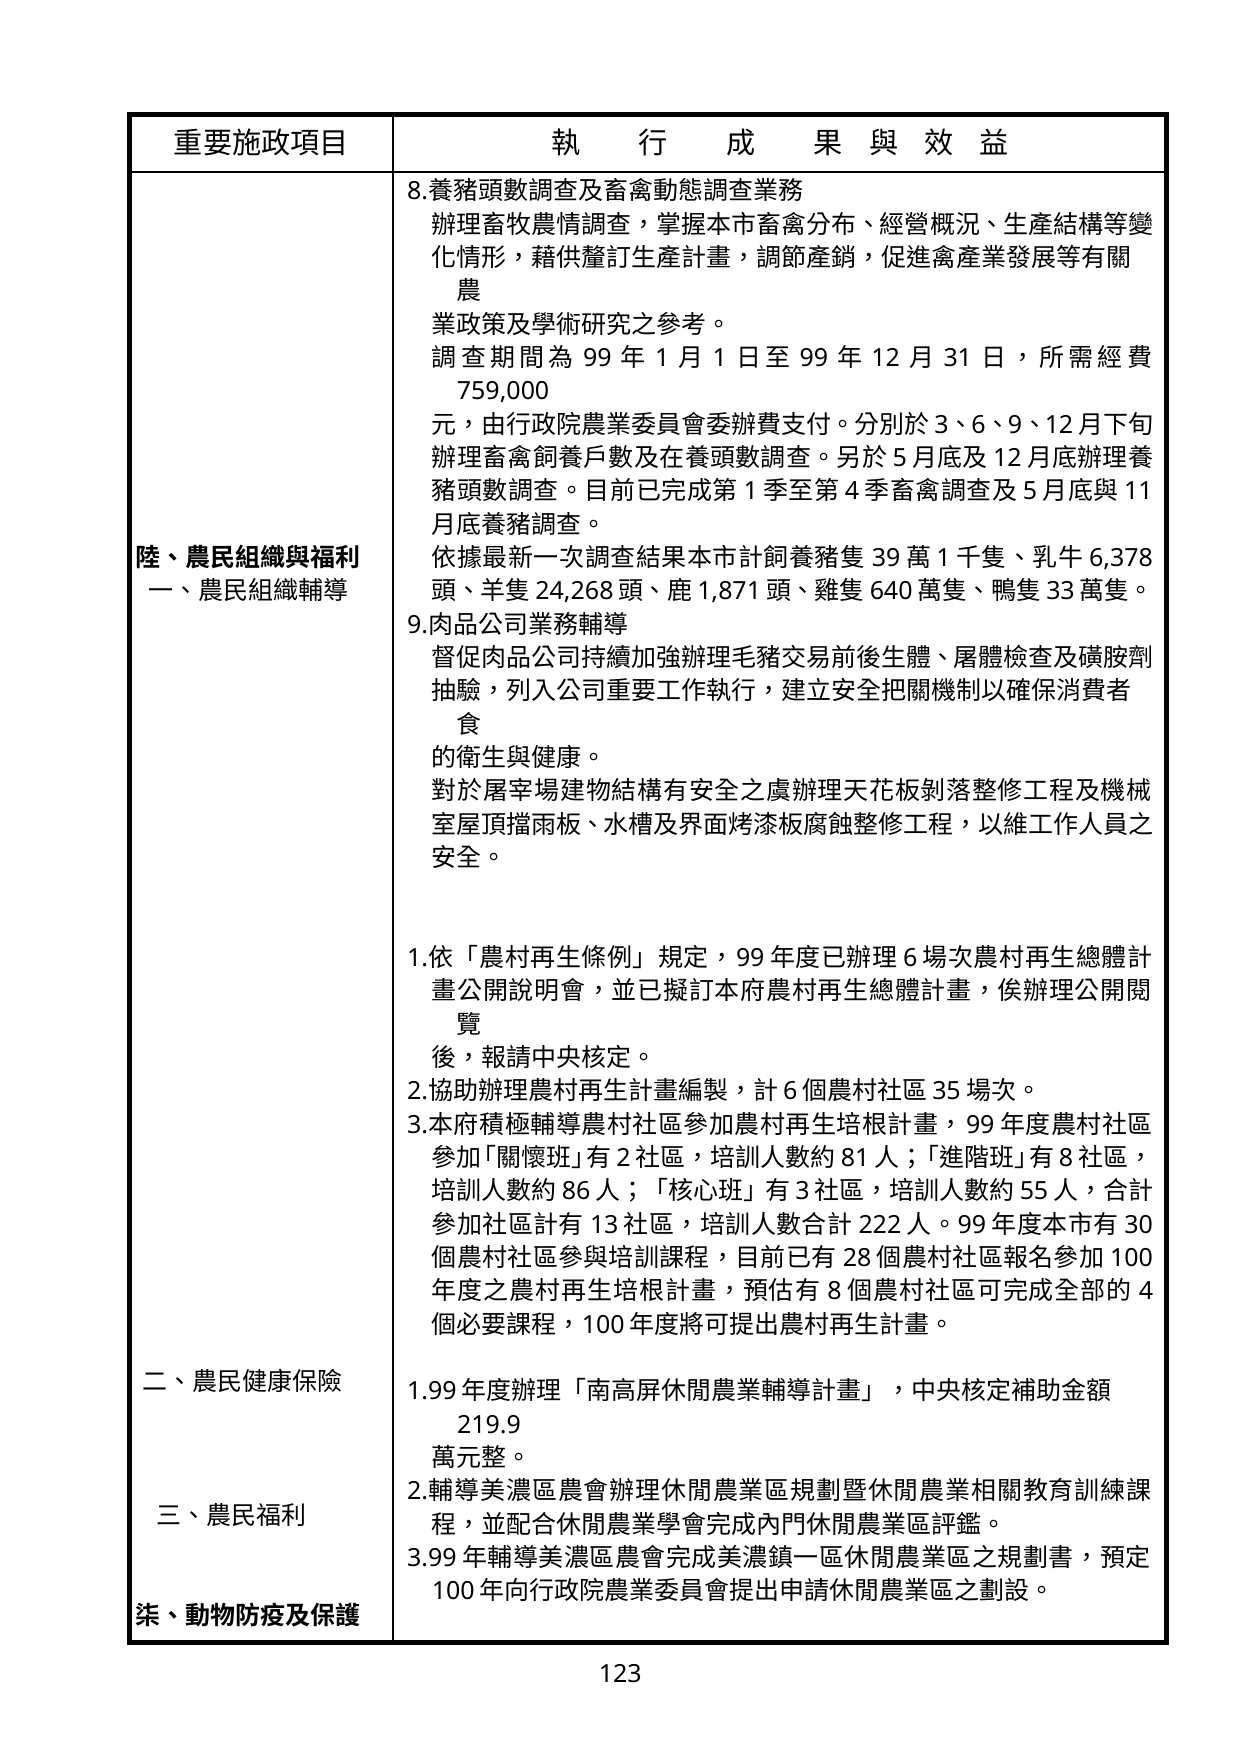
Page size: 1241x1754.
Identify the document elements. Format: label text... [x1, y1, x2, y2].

table_cell 陸、農民組織與福利 一、農民組織輔導 二、農民健康保險 三、農民福利 柒、動物防疫及保護 [132, 173, 392, 1640]
table_header 執 行 成 果 與 效 益 [394, 117, 1164, 171]
table_header 重要施政項目 [132, 117, 392, 171]
table_cell 8.養豬頭數調查及畜禽動態調查業務 辦理畜牧農情調查，掌握本市畜禽分布、經營概況、生產結構等變 化情形，藉供釐訂生產計畫，調節產銷，促進禽產業發展等有關農 業政策及學術研究之參考。 調查期間為99年1月1日至99年12月31日，所需經費759,000 元，由行政院農業委員會委辦費支付。分別於3、6、9、12月下旬 辦理畜禽飼養戶數及在養頭數調查。另於5月底及12月底辦理養 豬頭數調查。目前已完成第1季至第4季畜禽調查及5月底與11 月底養豬調查。 依據最新一次調查結果本市計飼養豬隻39萬1千隻、乳牛6,378 頭、羊隻24,268頭、鹿1,871頭、雞隻640萬隻、鴨隻33萬隻。 9.肉品公司業務輔導 督促肉品公司持續加強辦理毛豬交易前後生體、屠體檢查及磺胺劑 抽驗，列入公司重要工作執行，建立安全把關機制以確保消費者食 的衛生與健康。 對於屠宰場建物結構有安全之虞辦理天花板剝落整修工程及機械 室屋頂擋雨板、水槽及界面烤漆板腐蝕整修工程，以維工作人員之 安全。 1.依「農村再生條例」規定，99年度已辦理6場次農村再生總體計 畫公開說明會，並已擬訂本府農村再生總體計畫，俟辦理公開閱覽 後，報請中央核定。 2.協助辦理農村再生計畫編製，計6個農村社區35場次。 3.本府積極輔導農村社區參加農村再生培根計畫，99年度農村社區 參加「關懷班」有2社區，培訓人數約81人；「進階班」有8社區， 培訓人數約86人；「核心班」有3社區，培訓人數約55人，合計 參加社區計有13社區，培訓人數合計222人。99年度本市有30 個農村社區參與培訓課程，目前已有28個農村社區報名參加100 年度之農村再生培根計畫，預估有8個農村社區可完成全部的4 個必要課程，100年度將可提出農村再生計畫。 1.99年度辦理「南高屏休閒農業輔導計畫」，中央核定補助金額219.9 萬元整。 2.輔導美濃區農會辦理休閒農業區規劃暨休閒農業相關教育訓練課 程，並配合休閒農業學會完成內門休閒農業區評鑑。 3.99年輔導美濃區農會完成美濃鎮一區休閒農業區之規劃書，預定 100年向行政院農業委員會提出申請休閒農業區之劃設。 [394, 173, 1164, 1640]
